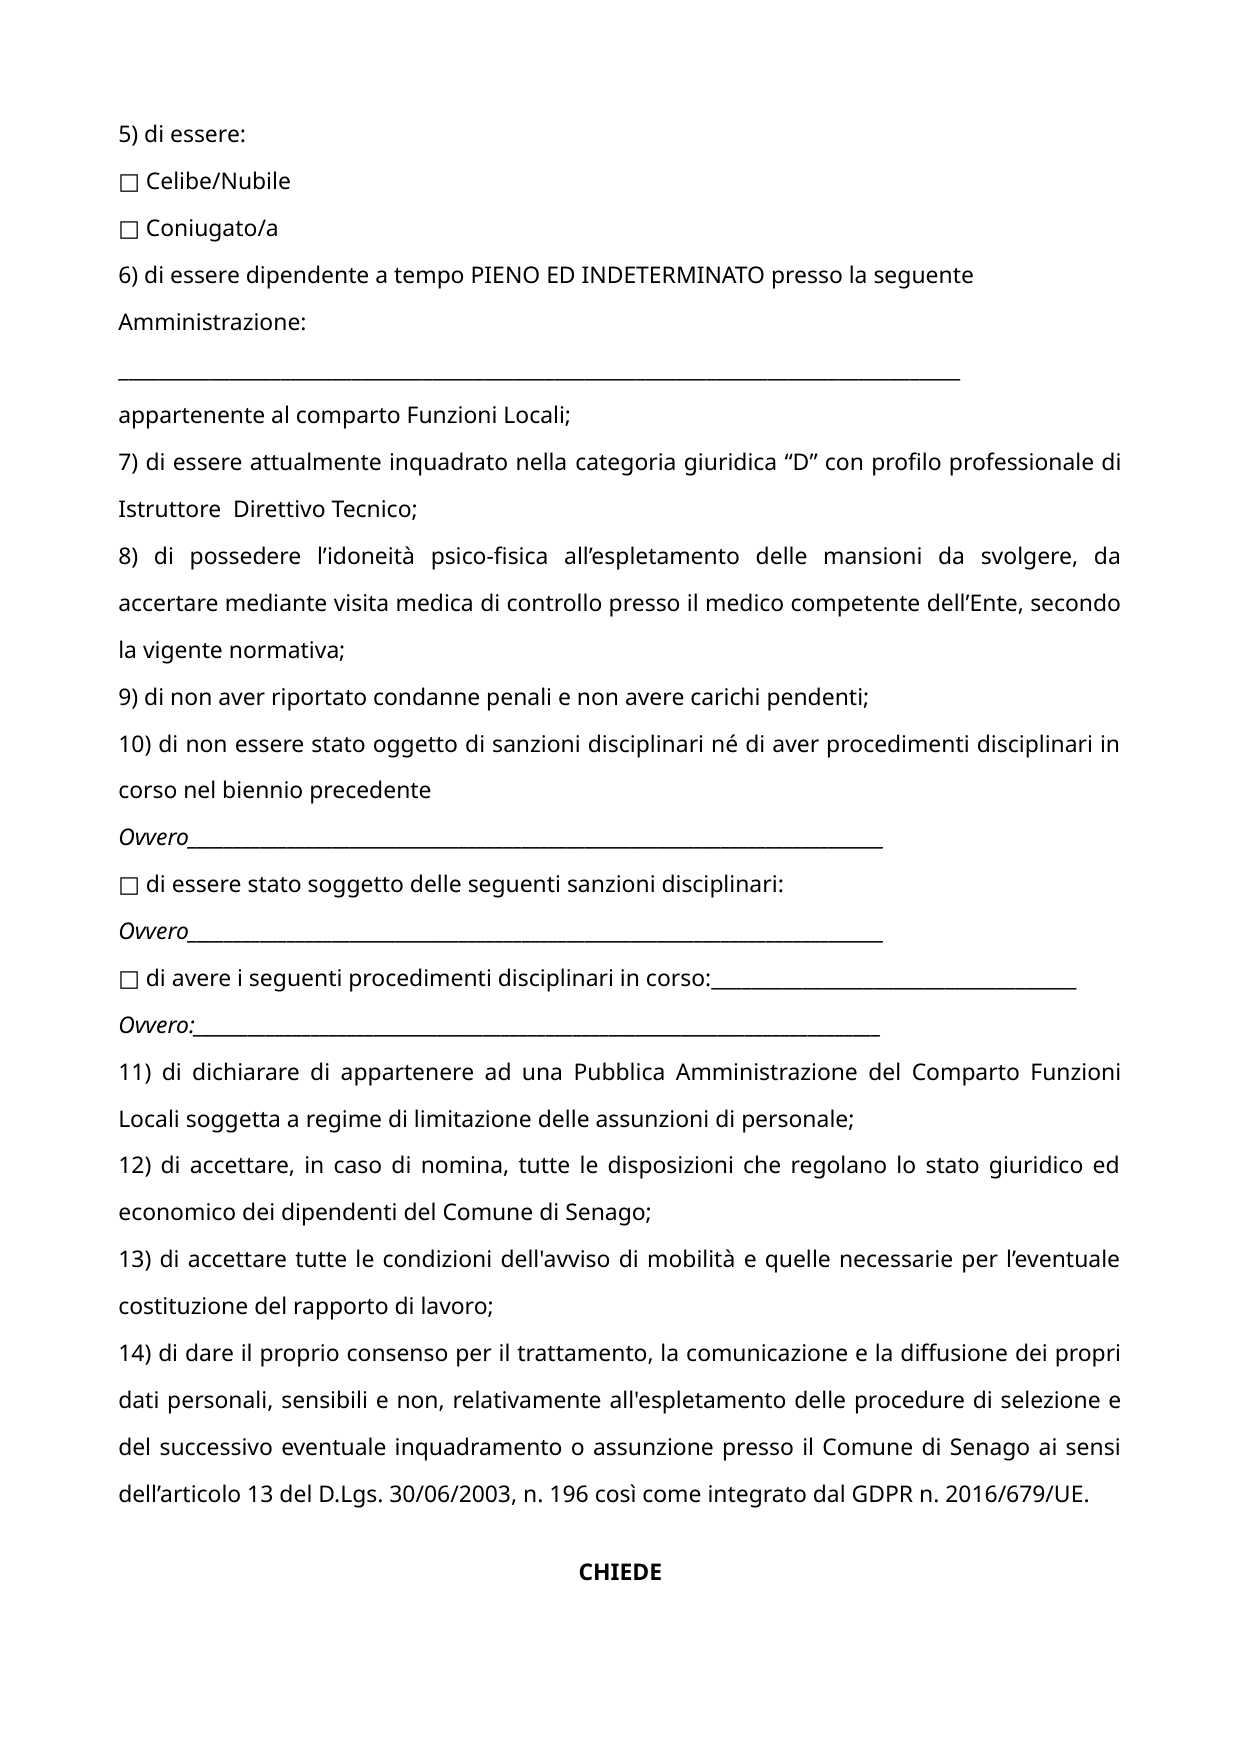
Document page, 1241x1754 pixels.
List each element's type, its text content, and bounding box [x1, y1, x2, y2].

text 14) di dare il proprio consenso per il trattamento, la comunicazione e la diffusione dei propri dati personali, sensibili e non, relativamente all'espletamento delle procedure di selezione e del successivo eventuale inquadramento o assunzione presso il Comune di Senago ai sensi dell’articolo 13 del D.Lgs. 30/06/2003, n. 196 così come integrato dal GDPR n. 2016/679/UE. [118, 1337, 1122, 1509]
text CHIEDE [118, 1556, 1122, 1587]
text 11) di dichiarare di appartenere ad una Pubblica Amministrazione del Comparto Funzioni Locali soggetta a regime di limitazione delle assunzioni di personale; [118, 1056, 1122, 1134]
text Ovvero:____________________________________________________________________________ [118, 1009, 1122, 1040]
text 6) di essere dipendente a tempo PIENO ED INDETERMINATO presso la seguente Amministrazione: [118, 259, 1122, 337]
text □ Celibe/Nubile [118, 165, 1122, 196]
text 13) di accettare tutte le condizioni dell'avviso di mobilità e quelle necessarie per l’eventuale costituzione del rapporto di lavoro; [118, 1243, 1122, 1321]
text □ di essere stato soggetto delle seguenti sanzioni disciplinari: [118, 868, 1122, 899]
text appartenente al comparto Funzioni Locali; [118, 399, 1122, 431]
text 12) di accettare, in caso di nomina, tutte le disposizioni che regolano lo stato giuridico ed economico dei dipendenti del Comune di Senago; [118, 1149, 1122, 1227]
text ___________________________________________________________________________________ [118, 352, 1122, 384]
text 7) di essere attualmente inquadrato nella categoria giuridica “D” con profilo professionale di Istruttore Direttivo Tecnico; [118, 446, 1122, 524]
text □ Coniugato/a [118, 212, 1122, 243]
text □ di avere i seguenti procedimenti disciplinari in corso:____________________________________ [118, 962, 1122, 993]
text 9) di non aver riportato condanne penali e non avere carichi pendenti; [118, 681, 1122, 712]
text 8) di possedere l’idoneità psico-fisica all’espletamento delle mansioni da svolgere, da accertare mediante visita medica di controllo presso il medico competente dell’Ente, secondo la vigente normativa; [118, 540, 1122, 665]
text 10) di non essere stato oggetto di sanzioni disciplinari né di aver procedimenti disciplinari in corso nel biennio precedente [118, 727, 1122, 806]
text Ovvero_____________________________________________________________________________ [118, 821, 1122, 852]
text Ovvero_____________________________________________________________________________ [118, 915, 1122, 946]
text 5) di essere: [118, 118, 1122, 149]
